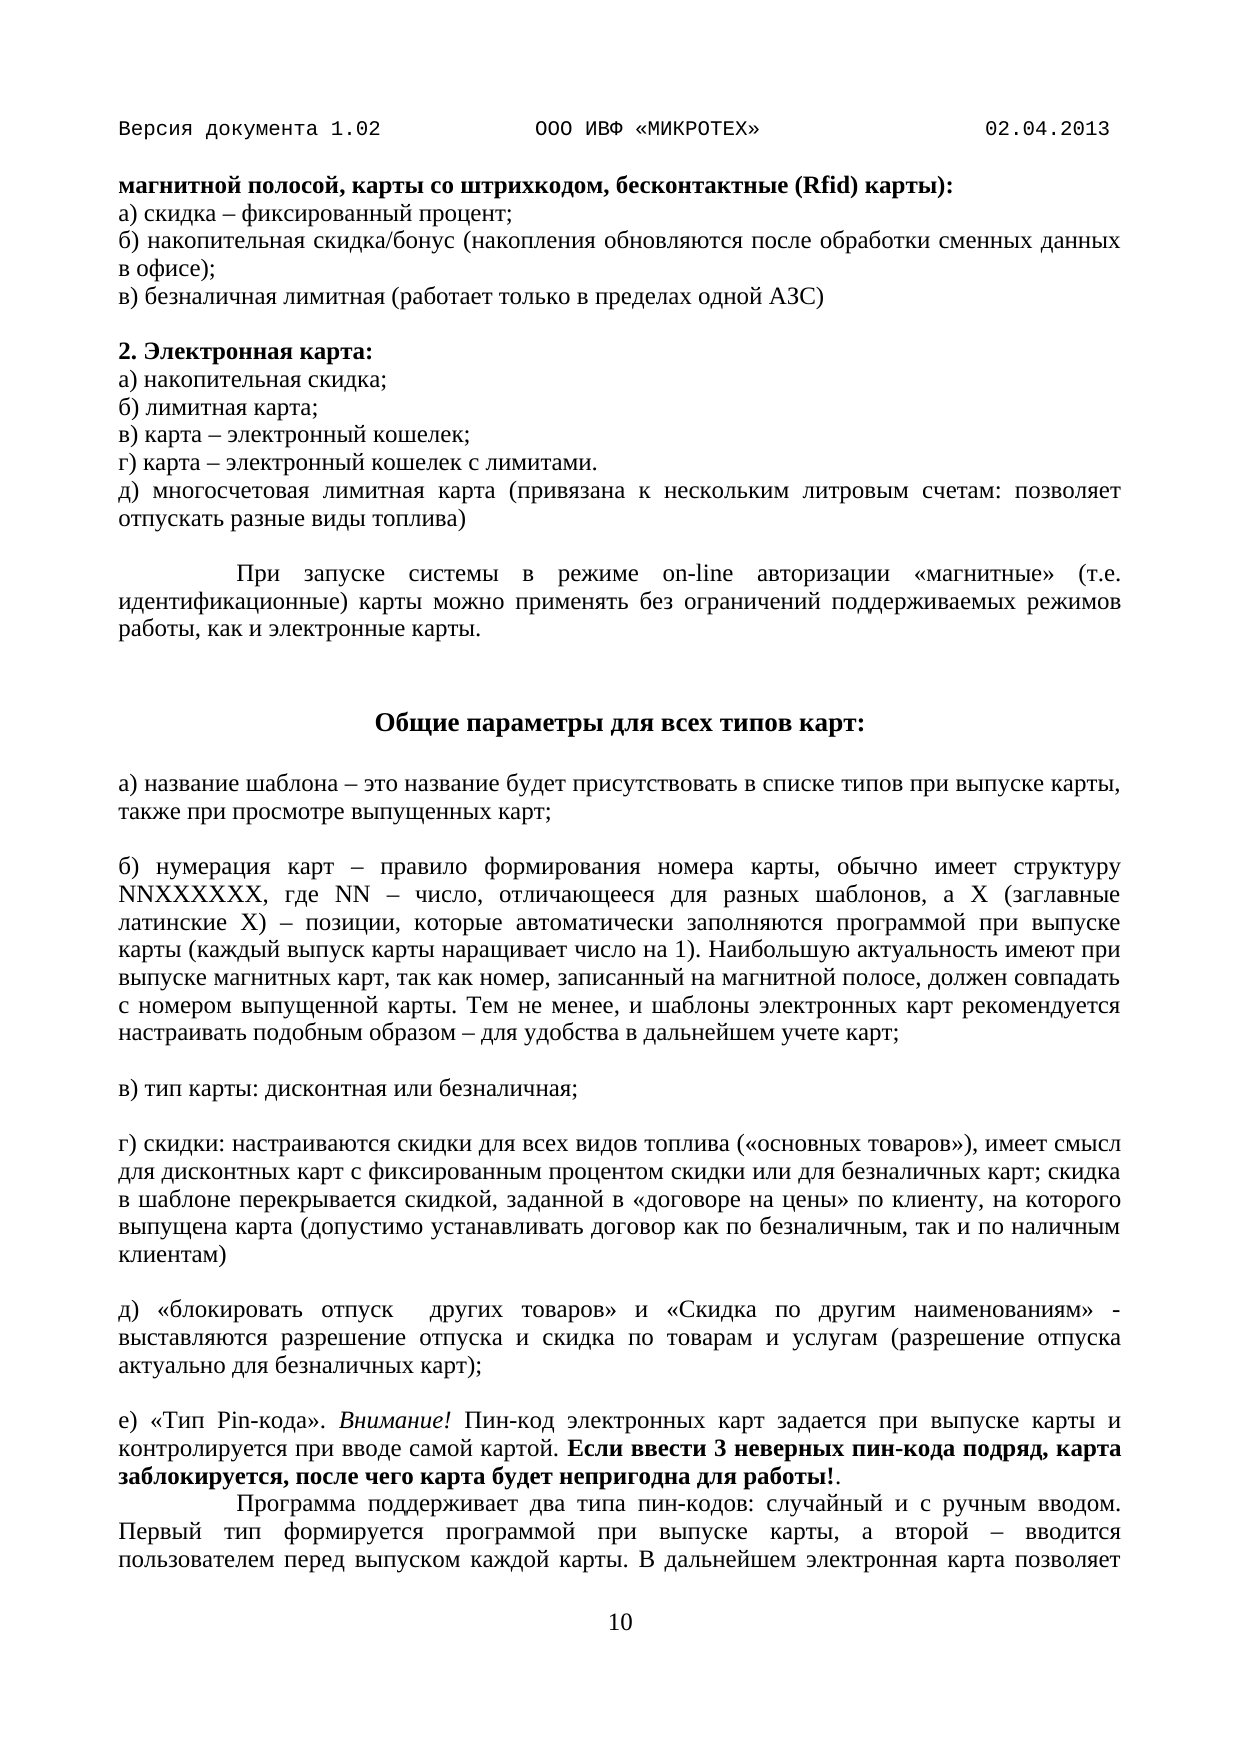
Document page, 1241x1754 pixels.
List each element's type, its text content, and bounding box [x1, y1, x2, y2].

text г) карта – электронный кошелек с лимитами. [118, 448, 1122, 476]
text магнитной полосой, карты со штрихкодом, бесконтактные (Rfid) карты): [118, 171, 1122, 199]
text е) «Тип Pin-кода». Внимание! Пин-код электронных карт задается при выпуске карты и контролируется при вводе самой картой. Если ввести 3 неверных пин-кода подряд, карта заблокируется, после чего карта будет непригодна для работы!. [118, 1406, 1122, 1489]
text Программа поддерживает два типа пин-кодов: случайный и с ручным вводом. Первый тип формируется программой при выпуске карты, а второй – вводится пользователем перед выпуском каждой карты. В дальнейшем электронная карта позволяет [118, 1489, 1122, 1573]
text 2. Электронная карта: [118, 337, 1122, 365]
text а) накопительная скидка; [118, 365, 1122, 393]
text в) безналичная лимитная (работает только в пределах одной АЗС) [118, 282, 1122, 310]
text б) лимитная карта; [118, 393, 1122, 421]
text в) тип карты: дисконтная или безналичная; [118, 1074, 1122, 1102]
text б) накопительная скидка/бонус (накопления обновляются после обработки сменных данных в офисе); [118, 227, 1122, 282]
text г) скидки: настраиваются скидки для всех видов топлива («основных товаров»), имеет смысл для дисконтных карт с фиксированным процентом скидки или для безналичных карт; скидка в шаблоне перекрывается скидкой, заданной в «договоре на цены» по клиенту, на которого выпущена карта (допустимо устанавливать договор как по безналичным, так и по наличным клиентам) [118, 1129, 1122, 1268]
text д) многосчетовая лимитная карта (привязана к нескольким литровым счетам: позволяет отпускать разные виды топлива) [118, 476, 1122, 531]
text б) нумерация карт – правило формирования номера карты, обычно имеет структуру NNXXXXXX, где NN – число, отличающееся для разных шаблонов, а X (заглавные латинские X) – позиции, которые автоматически заполняются программой при выпуске карты (каждый выпуск карты наращивает число на 1). Наибольшую актуальность имеют при выпуске магнитных карт, так как номер, записанный на магнитной полосе, должен совпадать с номером выпущенной карты. Тем не менее, и шаблоны электронных карт рекомендуется настраивать подобным образом – для удобства в дальнейшем учете карт; [118, 852, 1122, 1046]
text а) скидка – фиксированный процент; [118, 199, 1122, 227]
text Общие параметры для всех типов карт: [118, 707, 1122, 737]
text в) карта – электронный кошелек; [118, 421, 1122, 448]
text а) название шаблона – это название будет присутствовать в списке типов при выпуске карты, также при просмотре выпущенных карт; [118, 769, 1122, 824]
text д) «блокировать отпуск других товаров» и «Скидка по другим наименованиям» - выставляются разрешение отпуска и скидка по товарам и услугам (разрешение отпуска актуально для безналичных карт); [118, 1296, 1122, 1379]
text При запуске системы в режиме on-line авторизации «магнитные» (т.е. идентификационные) карты можно применять без ограничений поддерживаемых режимов работы, как и электронные карты. [118, 559, 1122, 642]
